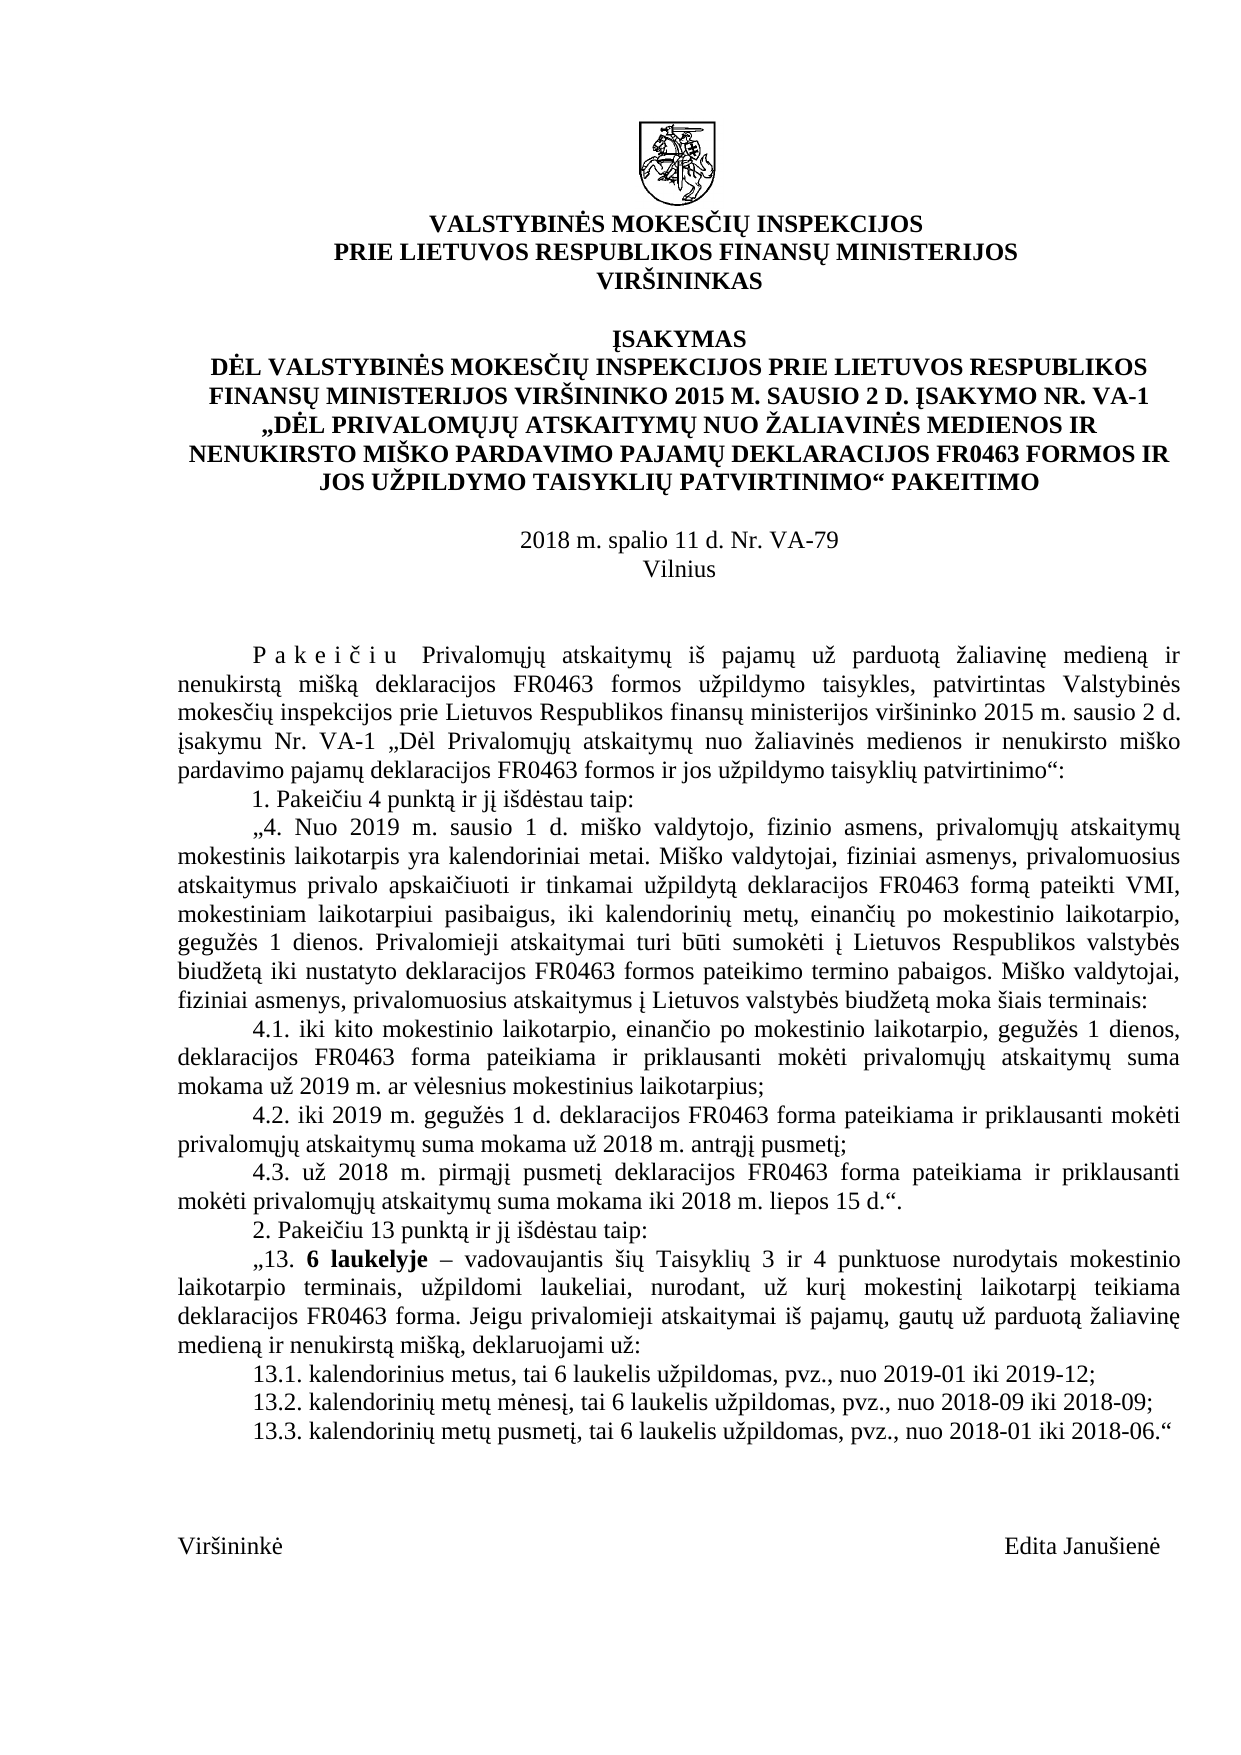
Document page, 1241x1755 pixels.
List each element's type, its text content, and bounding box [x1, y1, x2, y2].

text „4. Nuo 2019 m. sausio 1 d. miško valdytojo, fizinio asmens, privalomųjų atskaitymų mokestinis laikotarpis yra kalendoriniai metai. Miško valdytojai, fiziniai asmenys, privalomuosius atskaitymus privalo apskaičiuoti ir tinkamai užpildytą deklaracijos FR0463 formą pateikti VMI, mokestiniam laikotarpiui pasibaigus, iki kalendorinių metų, einančių po mokestinio laikotarpio, gegužės 1 dienos. Privalomieji atskaitymai turi būti sumokėti į Lietuvos Respublikos valstybės biudžetą iki nustatyto deklaracijos FR0463 formos pateikimo termino pabaigos. Miško valdytojai, fiziniai asmenys, privalomuosius atskaitymus į Lietuvos valstybės biudžetą moka šiais terminais: [177, 812, 1181, 1014]
text 4.2. iki 2019 m. gegužės 1 d. deklaracijos FR0463 forma pateikiama ir priklausanti mokėti privalomųjų atskaitymų suma mokama už 2018 m. antrąjį pusmetį; [177, 1100, 1181, 1157]
text 13.3. kalendorinių metų pusmetį, tai 6 laukelis užpildomas, pvz., nuo 2018-01 iki 2018-06.“ [177, 1416, 1181, 1445]
text 1. Pakeičiu 4 punktą ir jį išdėstau taip: [251, 784, 1181, 812]
text 13.2. kalendorinių metų mėnesį, tai 6 laukelis užpildomas, pvz., nuo 2018-09 iki 2018-09; [177, 1387, 1181, 1416]
text 4.1. iki kito mokestinio laikotarpio, einančio po mokestinio laikotarpio, gegužės 1 dienos, deklaracijos FR0463 forma pateikiama ir priklausanti mokėti privalomųjų atskaitymų suma mokama už 2019 m. ar vėlesnius mokestinius laikotarpius; [177, 1014, 1181, 1100]
text 2. Pakeičiu 13 punktą ir jį išdėstau taip: [177, 1215, 1181, 1244]
text VALSTYBINĖS MOKESČIŲ INSPEKCIJOS PRIE LIETUVOS RESPUBLIKOS FINANSŲ MINISTERIJOS VIRŠININKAS [177, 209, 1181, 295]
text Viršininkė Edita Janušienė [177, 1531, 1181, 1560]
text DĖL Valstybinės mokesčių inspekcijos prie Lietuvos respublikos finansų ministerijos viršininko 2015 m. sausio 2 d. įsakymO Nr. VA-1 „Dėl PRIVALOMŲJŲ ATSKAITYMŲ NUO ŽALIAVINĖS MEDIENOS IR NENUKIRSTO MIŠKO PARDAVIMO PAJAMŲ DEKLARACIJOS FR0463 FORMOS IR JOS UŽPILDYMO TAISYKLIŲ PATVIRTINIMO“ PAKEITIMO [177, 352, 1181, 496]
text 13.1. kalendorinius metus, tai 6 laukelis užpildomas, pvz., nuo 2019-01 iki 2019-12; [177, 1359, 1181, 1387]
text 4.3. už 2018 m. pirmąjį pusmetį deklaracijos FR0463 forma pateikiama ir priklausanti mokėti privalomųjų atskaitymų suma mokama iki 2018 m. liepos 15 d.“. [177, 1157, 1181, 1215]
text 2018 m. spalio 11 d. Nr. VA-79 [177, 525, 1181, 554]
text Pakeičiu Privalomųjų atskaitymų iš pajamų už parduotą žaliavinę medieną ir nenukirstą mišką deklaracijos FR0463 formos užpildymo taisykles, patvirtintas Valstybinės mokesčių inspekcijos prie Lietuvos Respublikos finansų ministerijos viršininko 2015 m. sausio 2 d. įsakymu Nr. VA-1 „Dėl Privalomųjų atskaitymų nuo žaliavinės medienos ir nenukirsto miško pardavimo pajamų deklaracijos FR0463 formos ir jos užpildymo taisyklių patvirtinimo“: [177, 640, 1181, 784]
text Vilnius [177, 554, 1181, 582]
text ĮSAKYMAS [177, 324, 1181, 352]
text „13. 6 laukelyje – vadovaujantis šių Taisyklių 3 ir 4 punktuose nurodytais mokestinio laikotarpio terminais, užpildomi laukeliai, nurodant, už kurį mokestinį laikotarpį teikiama deklaracijos FR0463 forma. Jeigu privalomieji atskaitymai iš pajamų, gautų už parduotą žaliavinę medieną ir nenukirstą mišką, deklaruojami už: [177, 1244, 1181, 1359]
